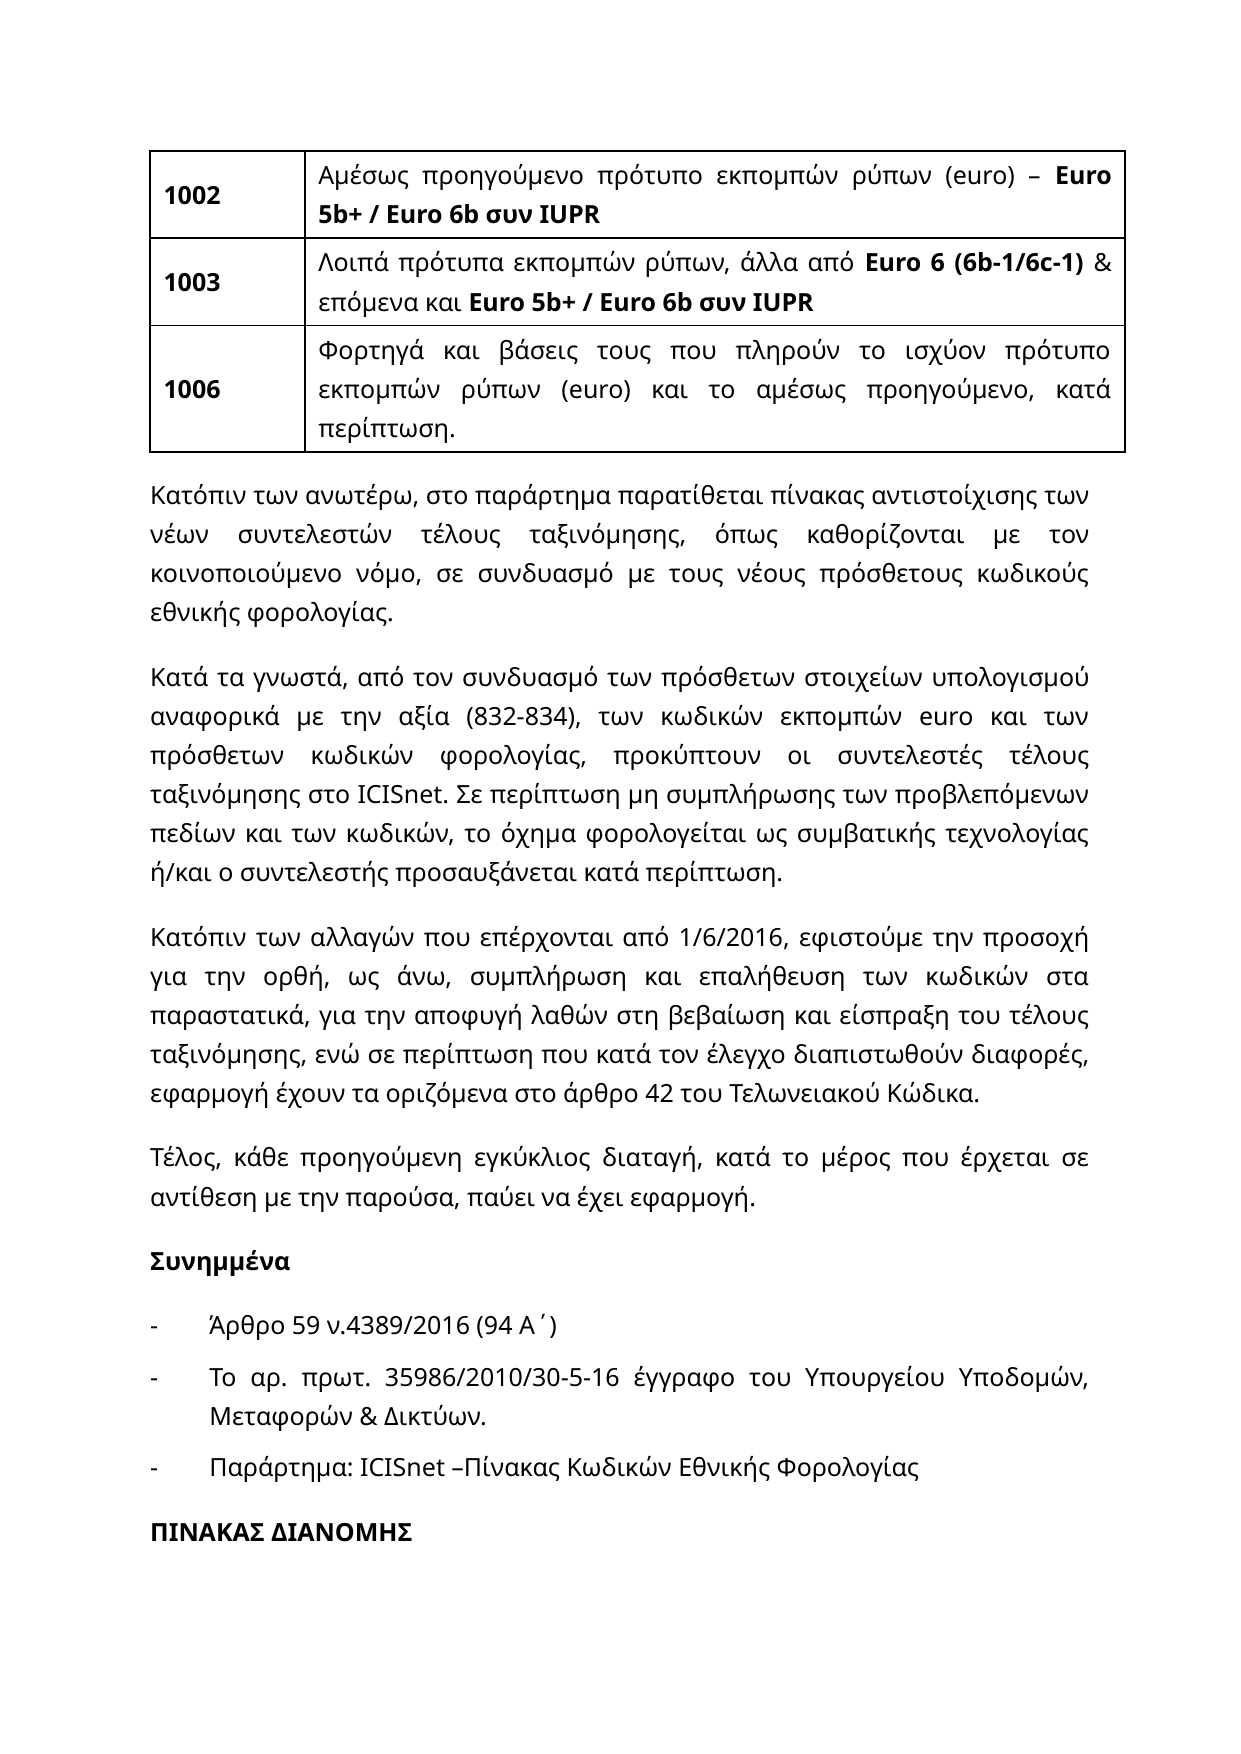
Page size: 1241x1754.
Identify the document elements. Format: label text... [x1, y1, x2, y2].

table_cell 1002 [151, 152, 304, 237]
text Συνημμένα [150, 1243, 1090, 1277]
table_cell 1006 [151, 326, 304, 451]
text Κατά τα γνωστά, από τον συνδυασμό των πρόσθετων στοιχείων υπολογισμού αναφορικά με την αξία (832-834), των κωδικών εκπομπών euro και των πρόσθετων κωδικών φορολογίας, προκύπτουν οι συντελεστές τέλους ταξινόμησης στο ICISnet. Σε περίπτωση μη συμπλήρωσης των προβλεπόμενων πεδίων και των κωδικών, το όχημα φορολογείται ως συμβατικής τεχνολογίας ή/και ο συντελεστής προσαυξάνεται κατά περίπτωση. [150, 659, 1090, 889]
text Τέλος, κάθε προηγούμενη εγκύκλιος διαταγή, κατά το μέρος που έρχεται σε αντίθεση με την παρούσα, παύει να έχει εφαρμογή. [150, 1140, 1090, 1213]
list - Παράρτημα: ICISnet –Πίνακας Κωδικών Εθνικής Φορολογίας [150, 1450, 1090, 1484]
table_cell 1003 [151, 239, 304, 324]
table_cell Φορτηγά και βάσεις τους που πληρούν το ισχύον πρότυπο εκπομπών ρύπων (euro) και το αμέσως προηγούμενο, κατά περίπτωση. [306, 326, 1124, 451]
table_cell Λοιπά πρότυπα εκπομπών ρύπων, άλλα από Euro 6 (6b-1/6c-1) & επόμενα και Euro 5b+ / Euro 6b συν IUPR [306, 239, 1124, 324]
text Κατόπιν των αλλαγών που επέρχονται από 1/6/2016, εφιστούμε την προσοχή για την ορθή, ως άνω, συμπλήρωση και επαλήθευση των κωδικών στα παραστατικά, για την αποφυγή λαθών στη βεβαίωση και είσπραξη του τέλους ταξινόμησης, ενώ σε περίπτωση που κατά τον έλεγχο διαπιστωθούν διαφορές, εφαρμογή έχουν τα οριζόμενα στο άρθρο 42 του Τελωνειακού Κώδικα. [150, 919, 1090, 1110]
table_cell Αμέσως προηγούμενο πρότυπο εκπομπών ρύπων (euro) – Euro 5b+ / Euro 6b συν IUPR [306, 152, 1124, 237]
list - Άρθρο 59 ν.4389/2016 (94 Α΄) [150, 1308, 1090, 1342]
text ΠΙΝΑΚΑΣ ΔΙΑΝΟΜΗΣ [150, 1514, 1090, 1548]
list - To αρ. πρωτ. 35986/2010/30-5-16 έγγραφο του Υπουργείου Υποδομών, Μεταφορών & Δικτύων. [150, 1359, 1090, 1432]
text Κατόπιν των ανωτέρω, στο παράρτημα παρατίθεται πίνακας αντιστοίχισης των νέων συντελεστών τέλους ταξινόμησης, όπως καθορίζονται με τον κοινοποιούμενο νόμο, σε συνδυασμό με τους νέους πρόσθετους κωδικούς εθνικής φορολογίας. [150, 478, 1090, 629]
